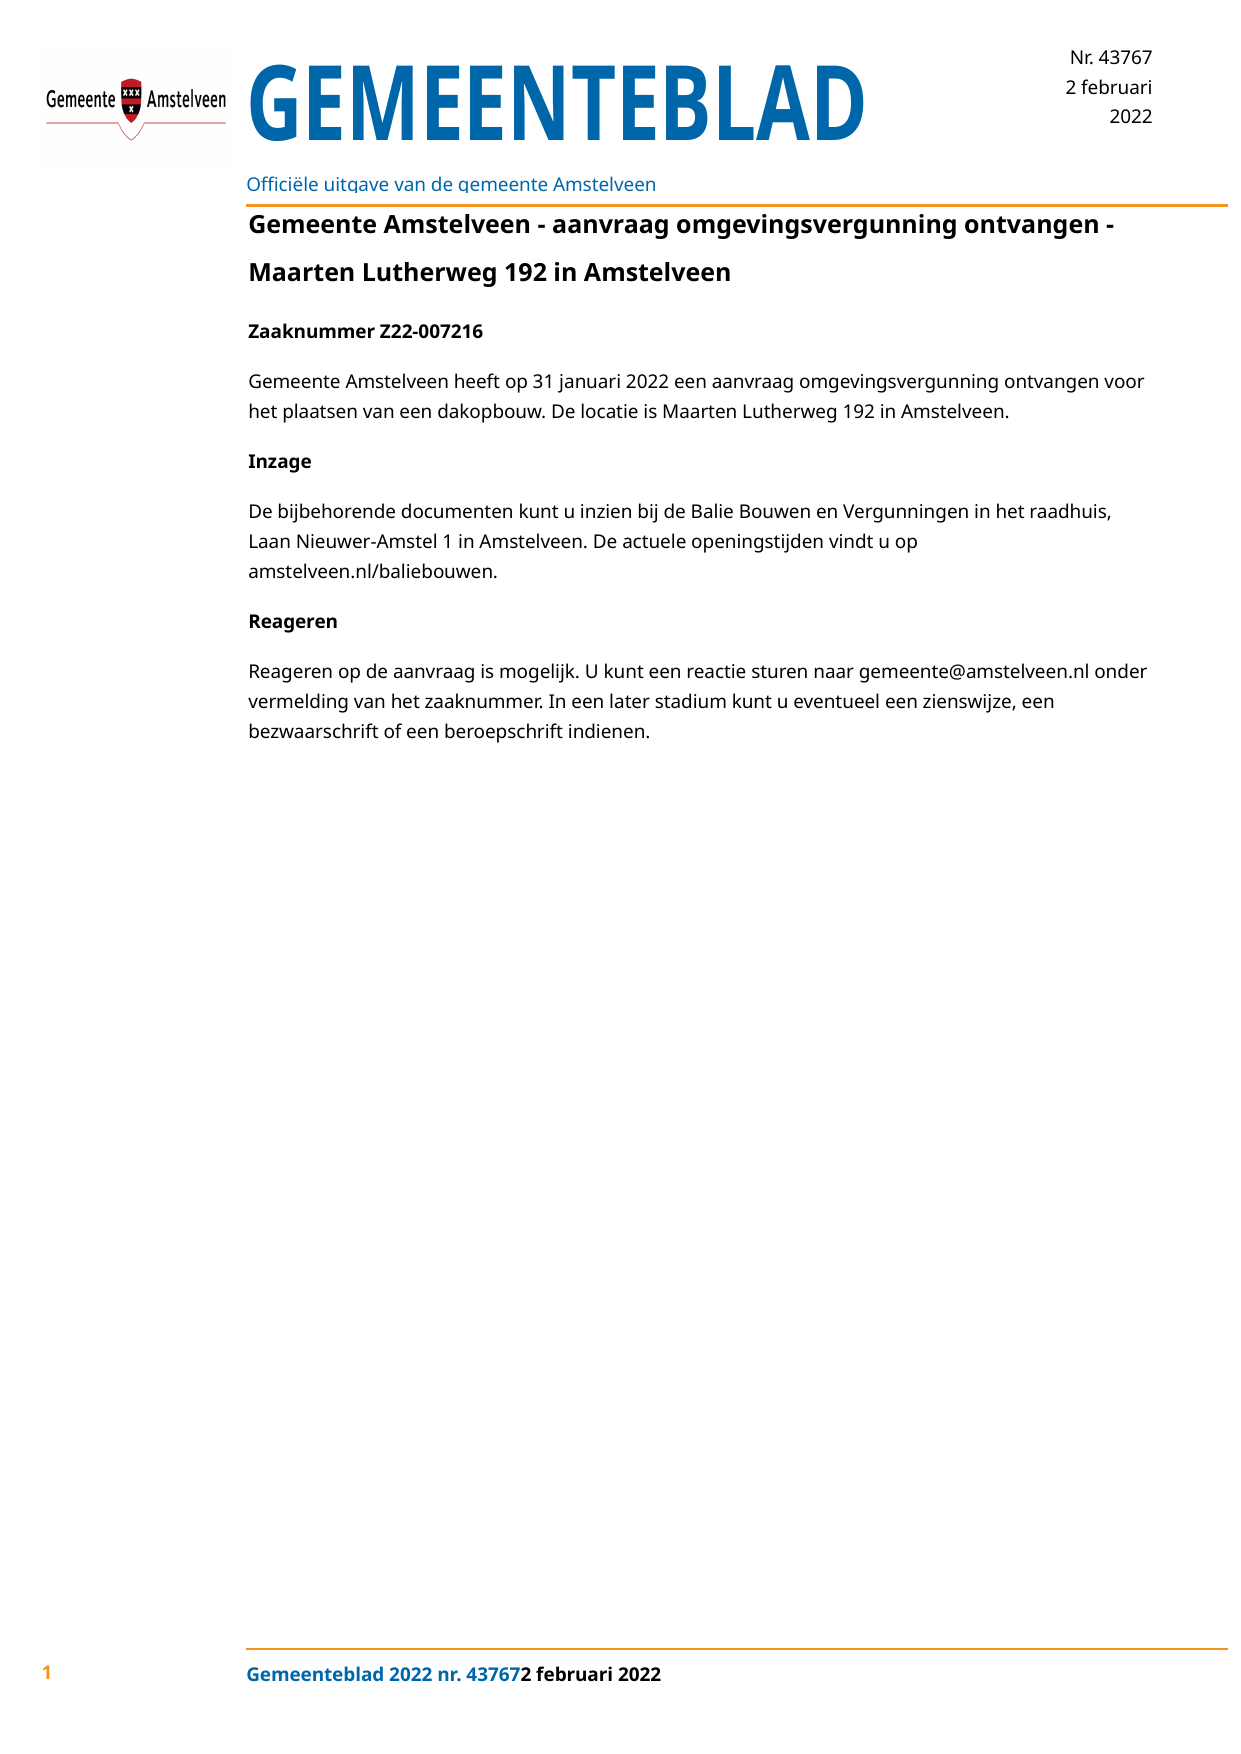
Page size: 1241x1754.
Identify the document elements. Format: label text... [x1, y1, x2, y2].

text Zaaknummer Z22-007216 [248, 318, 1152, 344]
text Gemeente Amstelveen heeft op 31 januari 2022 een aanvraag omgevingsvergunning ontvangen voor het plaatsen van een dakopbouw. De locatie is Maarten Lutherweg 192 in Amstelveen. [248, 368, 1152, 424]
text Inzage [248, 448, 1152, 474]
text Reageren [248, 608, 1152, 634]
text Reageren op de aanvraag is mogelijk. U kunt een reactie sturen naar gemeente@amstelveen.nl onder vermelding van het zaaknummer. In een later stadium kunt u eventueel een zienswijze, een bezwaarschrift of een beroepschrift indienen. [248, 659, 1152, 744]
picture [41, 47, 231, 172]
text Gemeente Amstelveen - aanvraag omgevingsvergunning ontvangen - Maarten Lutherweg 192 in Amstelveen [248, 207, 1152, 288]
text De bijbehorende documenten kunt u inzien bij de Balie Bouwen en Vergunningen in het raadhuis, Laan Nieuwer-Amstel 1 in Amstelveen. De actuele openingstijden vindt u op amstelveen.nl/baliebouwen. [248, 499, 1152, 584]
